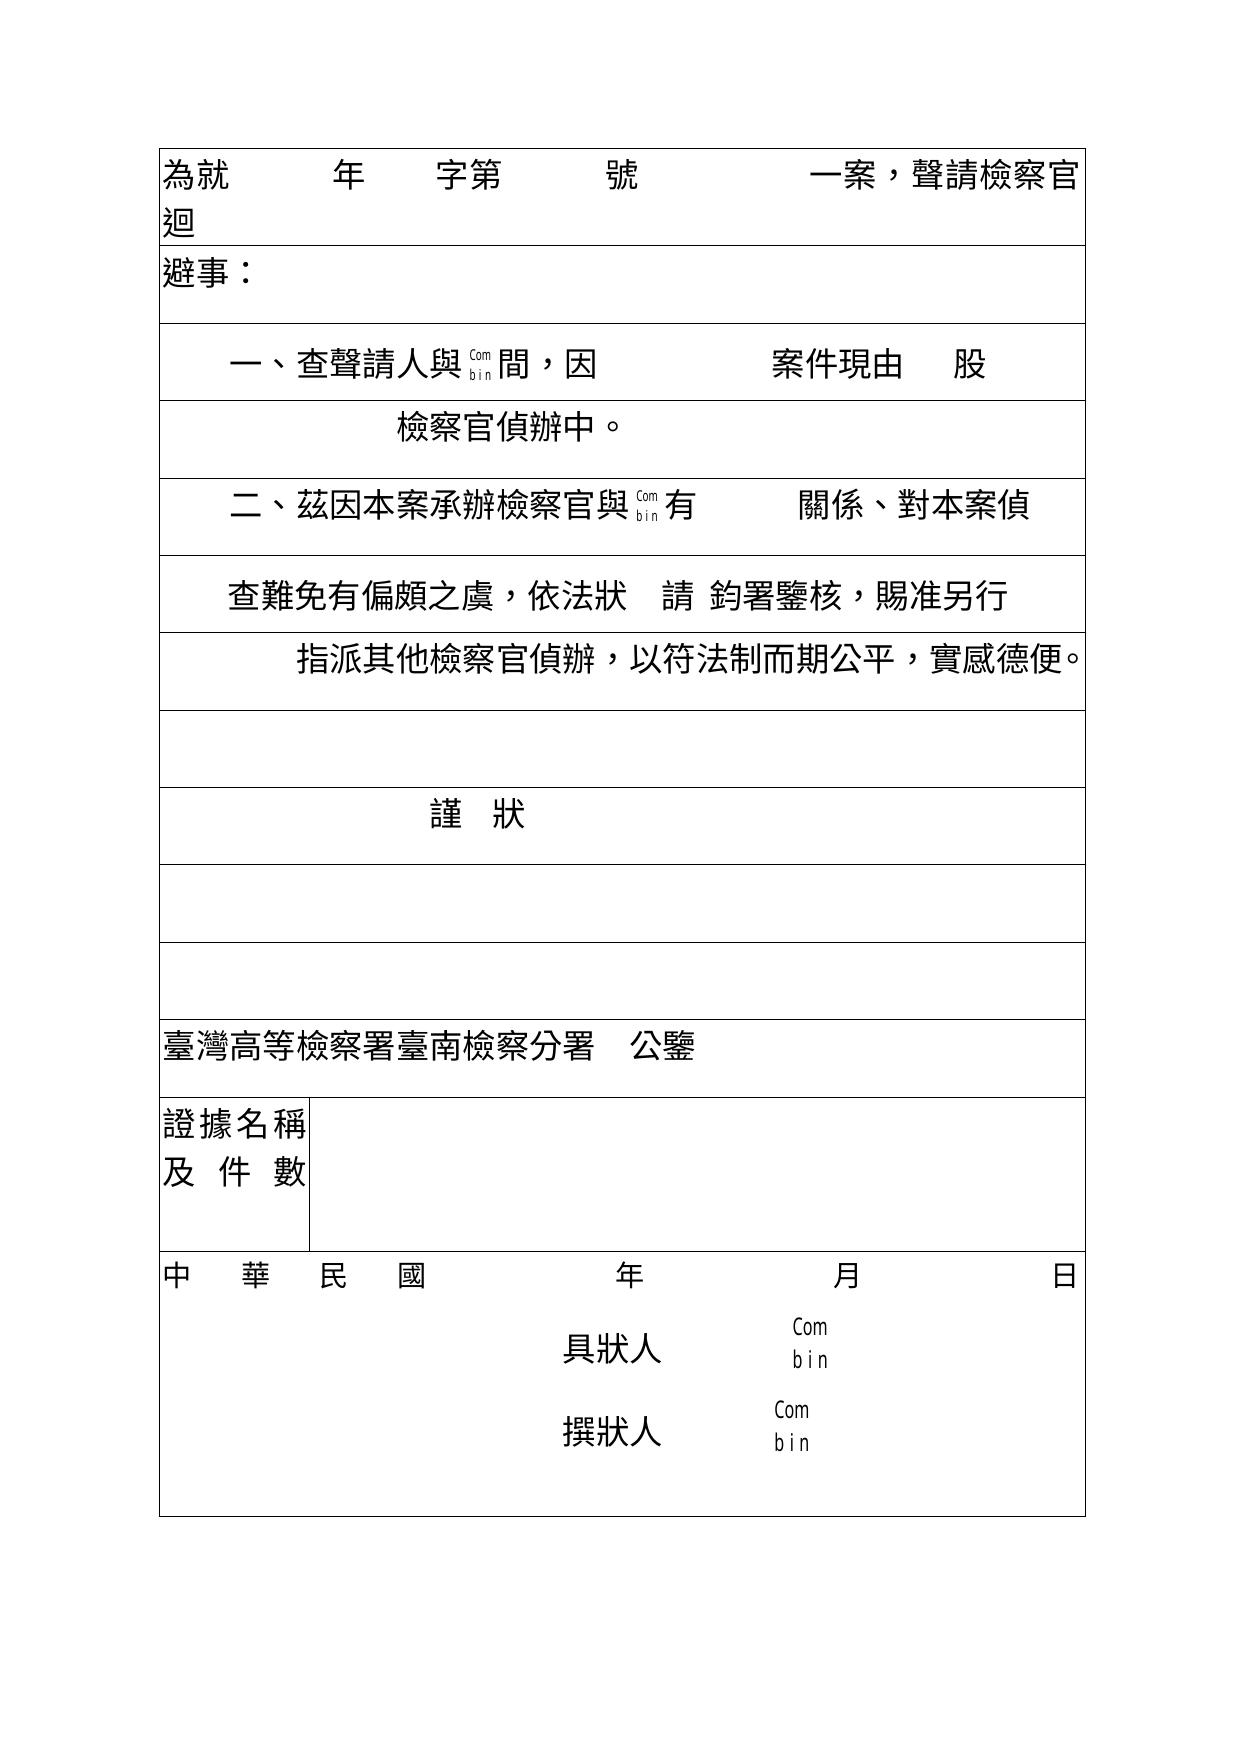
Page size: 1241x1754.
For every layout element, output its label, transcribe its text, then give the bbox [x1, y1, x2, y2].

table_header 為就 年 字第 號 一案，聲請檢察官迴 [160, 149, 1085, 245]
table_cell 中 華 民 國 年 月 日 具狀人 Combin 撰狀人 Combin [160, 1252, 1085, 1516]
table_cell [160, 865, 1085, 942]
table_cell [160, 943, 1085, 1019]
table_cell 證據名稱 及件數 [160, 1098, 309, 1251]
table_cell 謹 狀 [160, 788, 1085, 864]
table_cell [310, 1098, 1085, 1251]
table_cell 避事： [160, 246, 1085, 323]
table_cell 二、茲因本案承辦檢察官與Combin有 關係、對本案偵 [160, 479, 1085, 555]
table_cell [160, 711, 1085, 787]
table_cell 查難免有偏頗之虞，依法狀 請 鈞署鑒核，賜准另行 [160, 556, 1085, 632]
table_cell 指派其他檢察官偵辦，以符法制而期公平，實感德便。 [160, 633, 1085, 709]
table_cell 一、查聲請人與Combin間，因 案件現由 股 [160, 324, 1085, 400]
table_cell 臺灣高等檢察署臺南檢察分署 公鑒 [160, 1020, 1085, 1097]
table_cell 檢察官偵辦中。 [160, 401, 1085, 477]
